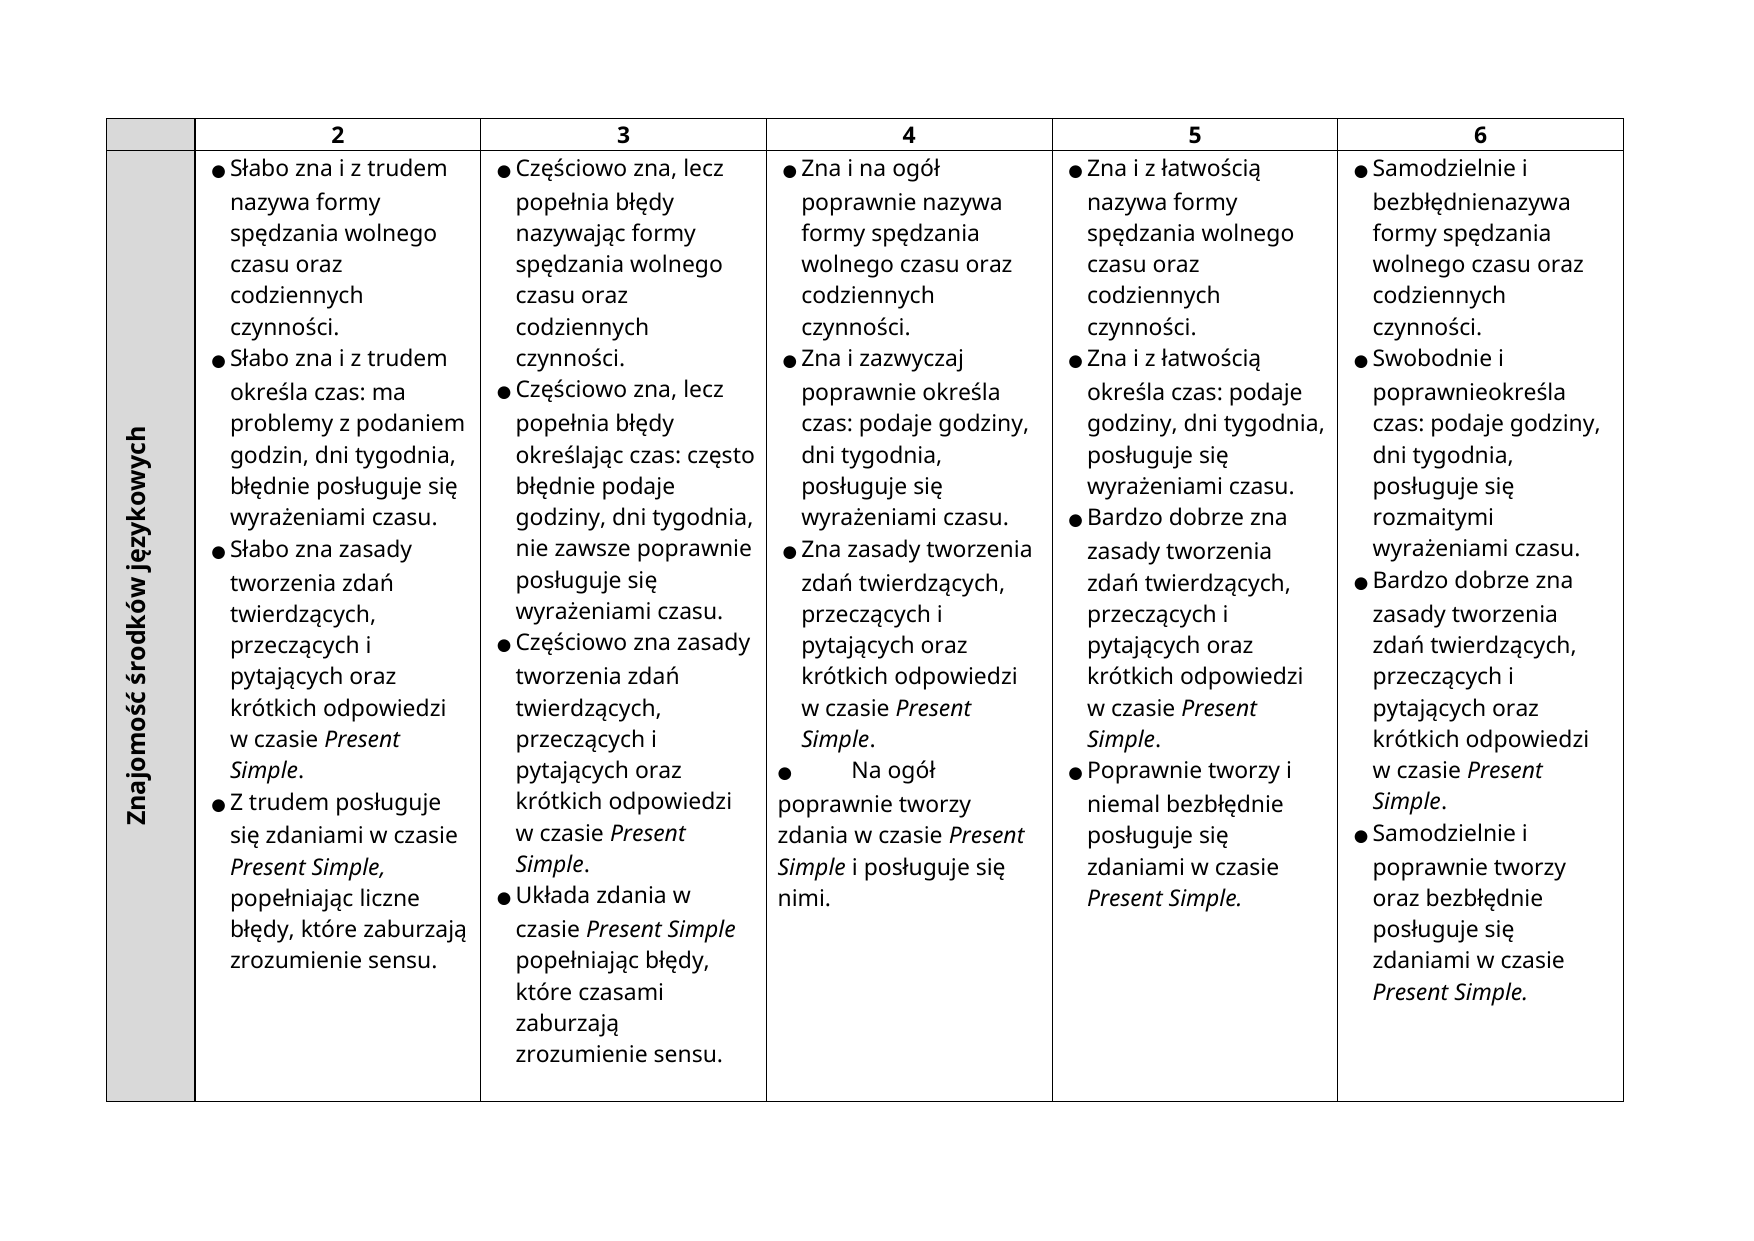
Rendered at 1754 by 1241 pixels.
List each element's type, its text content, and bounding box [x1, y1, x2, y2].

table_cell Znajomość środków językowych [107, 151, 194, 1101]
table_header 4 [767, 119, 1052, 150]
table_header 3 [481, 119, 766, 150]
table_cell Częściowo zna, lecz popełnia błędy nazywając formy spędzania wolnego czasu oraz codziennych czynności. Częściowo zna, lecz popełnia błędy określając czas: często błędnie podaje godziny, dni tygodnia, nie zawsze poprawnie posługuje się wyrażeniami czasu. Częściowo zna zasady tworzenia zdań twierdzących, przeczących i pytających oraz krótkich odpowiedzi w czasie Present Simple. Układa zdania w czasie Present Simple popełniając błędy, które czasami zaburzają zrozumienie sensu. [481, 151, 766, 1101]
table_cell Słabo zna i z trudem nazywa formy spędzania wolnego czasu oraz codziennych czynności. Słabo zna i z trudem określa czas: ma problemy z podaniem godzin, dni tygodnia, błędnie posługuje się wyrażeniami czasu. Słabo zna zasady tworzenia zdań twierdzących, przeczących i pytających oraz krótkich odpowiedzi w czasie Present Simple. Z trudem posługuje się zdaniami w czasie Present Simple, popełniając liczne błędy, które zaburzają zrozumienie sensu. [196, 151, 480, 1101]
table_cell Zna i z łatwością nazywa formy spędzania wolnego czasu oraz codziennych czynności. Zna i z łatwością określa czas: podaje godziny, dni tygodnia, posługuje się wyrażeniami czasu. Bardzo dobrze zna zasady tworzenia zdań twierdzących, przeczących i pytających oraz krótkich odpowiedzi w czasie Present Simple. Poprawnie tworzy i niemal bezbłędnie posługuje się zdaniami w czasie Present Simple. [1053, 151, 1337, 1101]
table_header [107, 119, 194, 150]
table_cell Samodzielnie i bezbłędnienazywa formy spędzania wolnego czasu oraz codziennych czynności. Swobodnie i poprawnieokreśla czas: podaje godziny, dni tygodnia, posługuje się rozmaitymi wyrażeniami czasu. Bardzo dobrze zna zasady tworzenia zdań twierdzących, przeczących i pytających oraz krótkich odpowiedzi w czasie Present Simple. Samodzielnie i poprawnie tworzy oraz bezbłędnie posługuje się zdaniami w czasie Present Simple. [1338, 151, 1623, 1101]
table_header 2 [196, 119, 480, 150]
table_cell Zna i na ogół poprawnie nazywa formy spędzania wolnego czasu oraz codziennych czynności. Zna i zazwyczaj poprawnie określa czas: podaje godziny, dni tygodnia, posługuje się wyrażeniami czasu. Zna zasady tworzenia zdań twierdzących, przeczących i pytających oraz krótkich odpowiedzi w czasie Present Simple. Na ogół poprawnie tworzy zdania w czasie Present Simple i posługuje się nimi. [767, 151, 1052, 1101]
table_header 6 [1338, 119, 1623, 150]
table_header 5 [1053, 119, 1337, 150]
